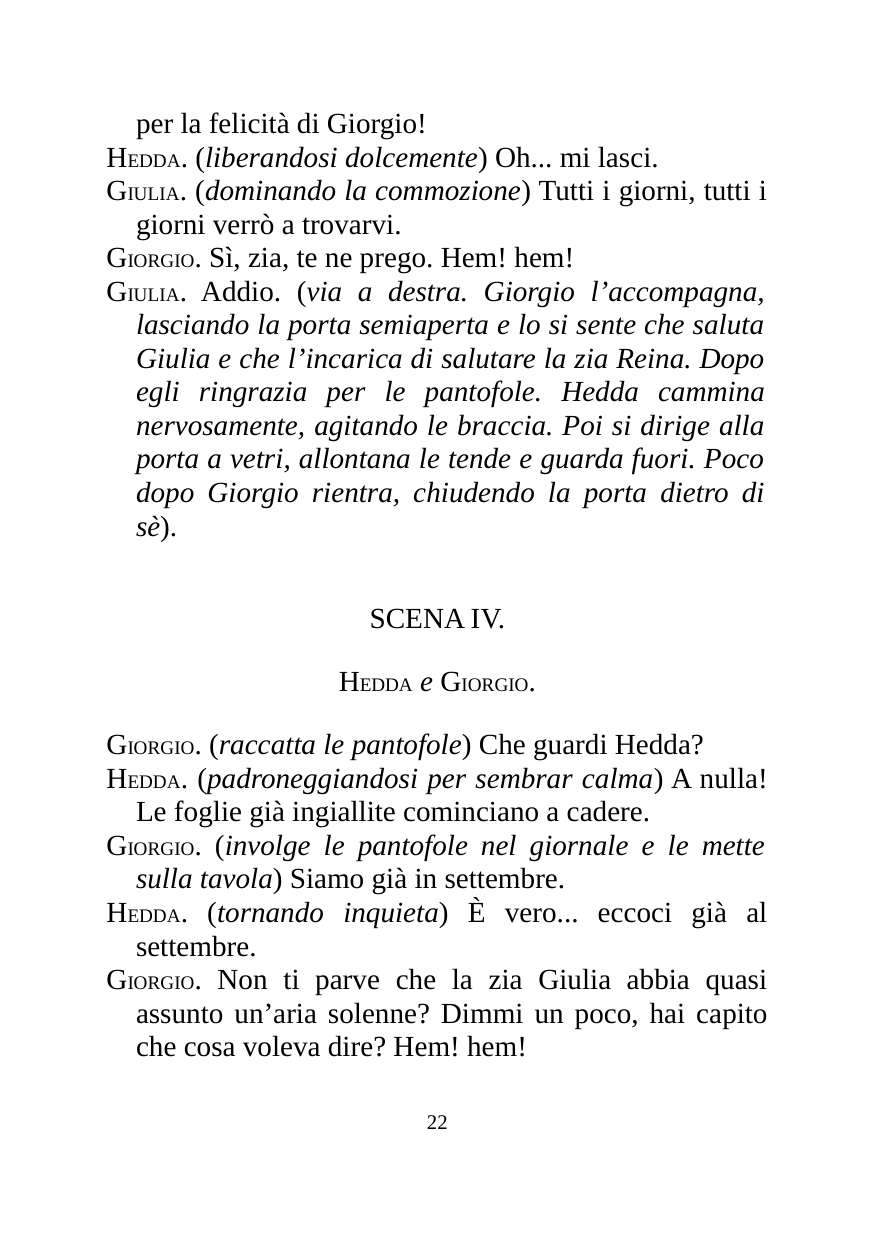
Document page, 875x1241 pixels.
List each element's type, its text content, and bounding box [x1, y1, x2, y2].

text Giorgio. (involge le pantofole nel giornale e le mette sulla tavola) Siamo già in settembre. [106, 828, 768, 895]
text Giorgio. Non ti parve che la zia Giulia abbia quasi assunto un’aria solenne? Dimmi un poco, hai capito che cosa voleva dire? Hem! hem! [106, 962, 768, 1063]
text Giulia. (dominando la commozione) Tutti i giorni, tutti i giorni verrò a trovarvi. [106, 173, 768, 240]
text Giorgio. Sì, zia, te ne prego. Hem! hem! [106, 240, 768, 274]
subtitle SCENA IV. [106, 601, 768, 635]
text Hedda. (tornando inquieta) È vero... eccoci già al settembre. [106, 895, 768, 962]
text Hedda. (liberandosi dolcemente) Oh... mi lasci. [106, 140, 768, 173]
text Hedda. (padroneggiandosi per sembrar calma) A nulla! Le foglie già ingiallite cominciano a cadere. [106, 761, 768, 828]
text Giulia. Addio. (via a destra. Giorgio l’accompagna, lasciando la porta semiaperta e lo si sente che saluta Giulia e che l’incarica di salutare la zia Reina. Dopo egli ringrazia per le pantofole. Hedda cammina nervosamente, agitando le braccia. Poi si dirige alla porta a vetri, allontana le tende e guarda fuori. Poco dopo Giorgio rientra, chiudendo la porta dietro di sè). [106, 274, 768, 542]
text per la felicità di Giorgio! [106, 106, 768, 140]
text Giorgio. (raccatta le pantofole) Che guardi Hedda? [106, 727, 768, 761]
text Hedda e Giorgio. [106, 664, 768, 698]
